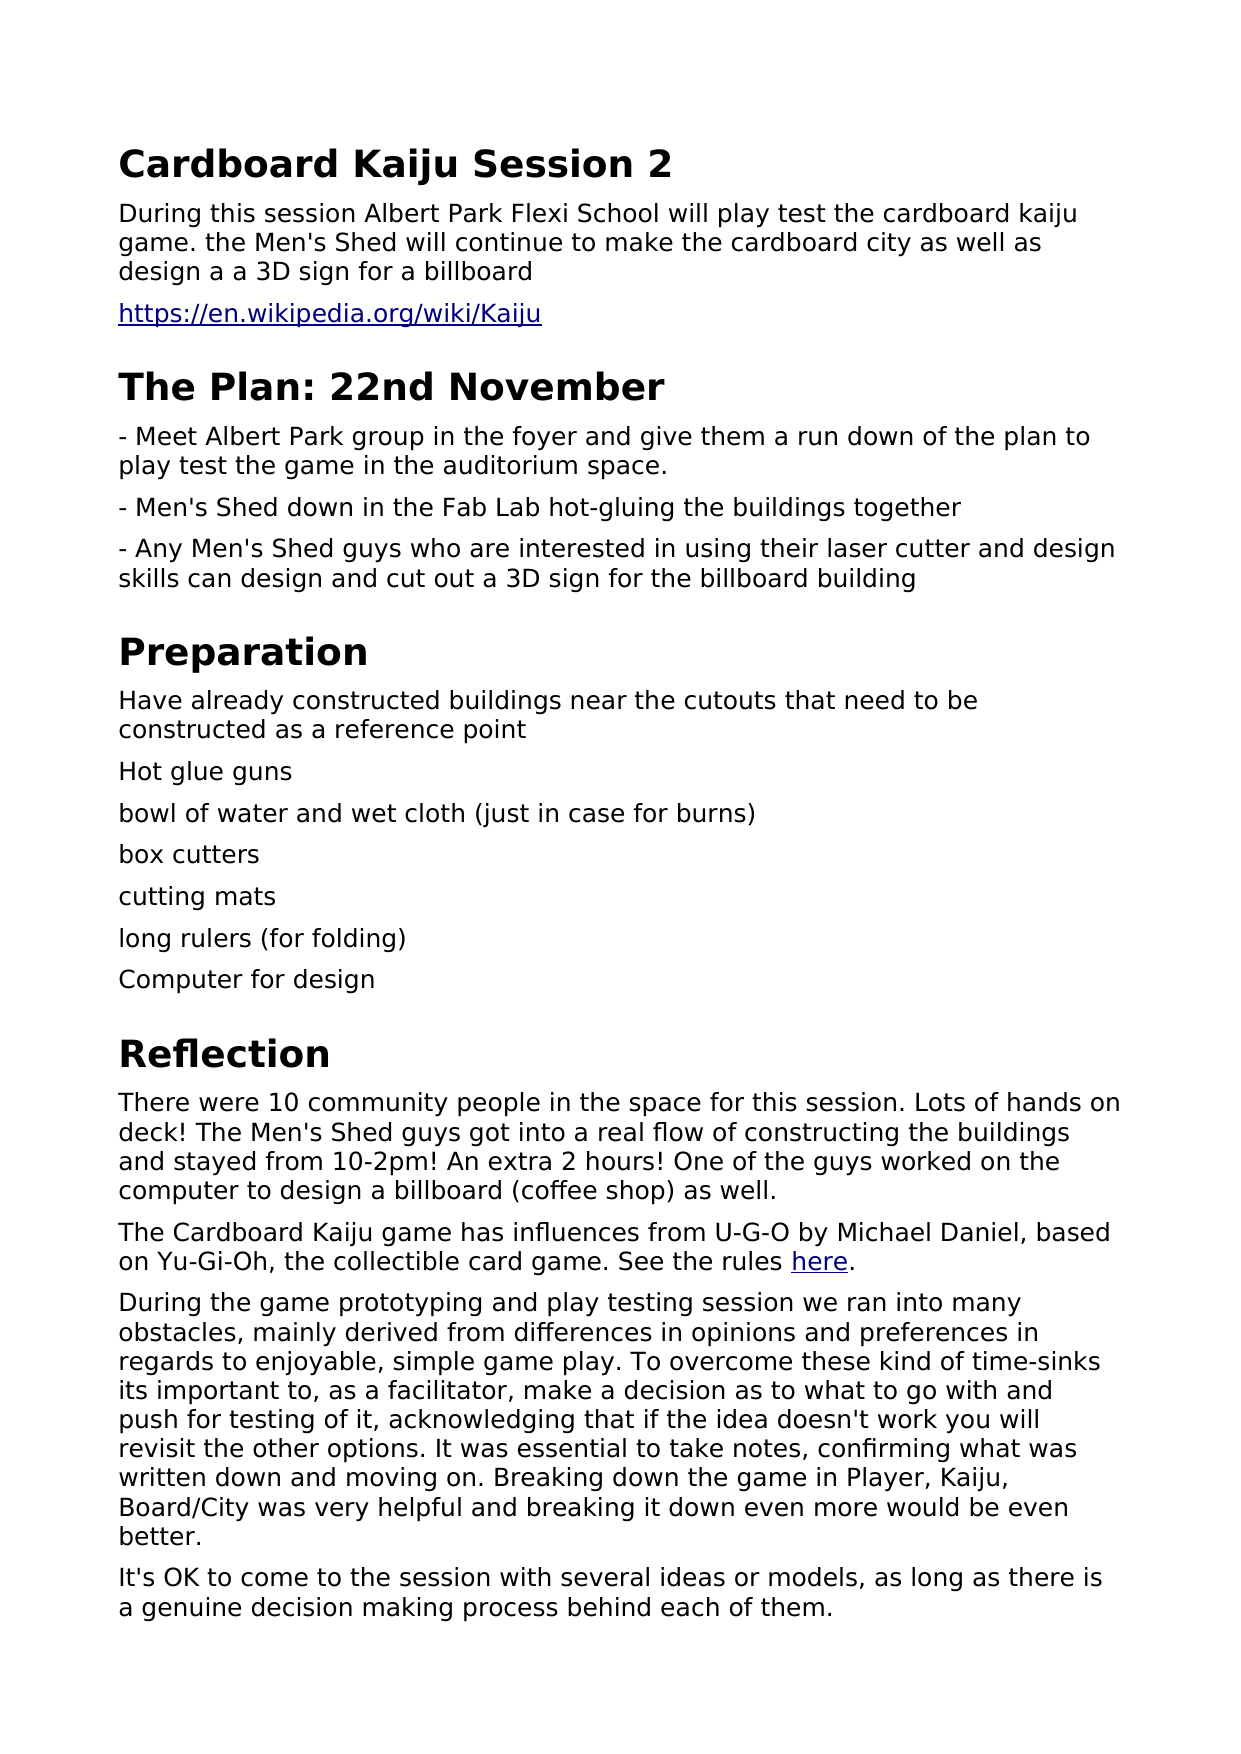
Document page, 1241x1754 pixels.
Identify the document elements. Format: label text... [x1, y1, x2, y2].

text There were 10 community people in the space for this session. Lots of hands on deck! The Men's Shed guys got into a real flow of constructing the buildings and stayed from 10-2pm! An extra 2 hours! One of the guys worked on the computer to design a billboard (coffee shop) as well. [118, 1088, 1122, 1205]
text https://en.wikipedia.org/wiki/Kaiju [118, 299, 1122, 328]
text The Cardboard Kaiju game has influences from U-G-O by Michael Daniel, based on Yu-Gi-Oh, the collectible card game. See the rules here. [118, 1218, 1122, 1276]
subtitle Reflection [118, 1032, 1122, 1076]
text bowl of water and wet cloth (just in case for burns) [118, 799, 1122, 828]
text - Meet Albert Park group in the foyer and give them a run down of the plan to play test the game in the auditorium space. [118, 422, 1122, 480]
text It's OK to come to the session with several ideas or models, as long as there is a genuine decision making process behind each of them. [118, 1563, 1122, 1622]
text - Men's Shed down in the Fab Lab hot-gluing the buildings together [118, 493, 1122, 522]
text Computer for design [118, 966, 1122, 995]
text cutting mats [118, 882, 1122, 912]
text During the game prototyping and play testing session we ran into many obstacles, mainly derived from differences in opinions and preferences in regards to enjoyable, simple game play. To overcome these kind of time-sinks its important to, as a facilitator, make a decision as to what to go with and push for testing of it, acknowledging that if the idea doesn't work you will revisit the other options. It was essential to take notes, confirming what was written down and moving on. Breaking down the game in Player, Kaiju, Board/City was very helpful and breaking it down even more would be even better. [118, 1288, 1122, 1551]
text Hot glue guns [118, 757, 1122, 787]
text box cutters [118, 841, 1122, 870]
text long rulers (for folding) [118, 924, 1122, 953]
subtitle Preparation [118, 630, 1122, 674]
text Have already constructed buildings near the cutouts that need to be constructed as a reference point [118, 687, 1122, 745]
text During this session Albert Park Flexi School will play test the cardboard kaiju game. the Men's Shed will continue to make the cardboard city as well as design a a 3D sign for a billboard [118, 199, 1122, 287]
subtitle Cardboard Kaiju Session 2 [118, 143, 1122, 187]
text - Any Men's Shed guys who are interested in using their laser cutter and design skills can design and cut out a 3D sign for the billboard building [118, 534, 1122, 593]
subtitle The Plan: 22nd November [118, 366, 1122, 409]
